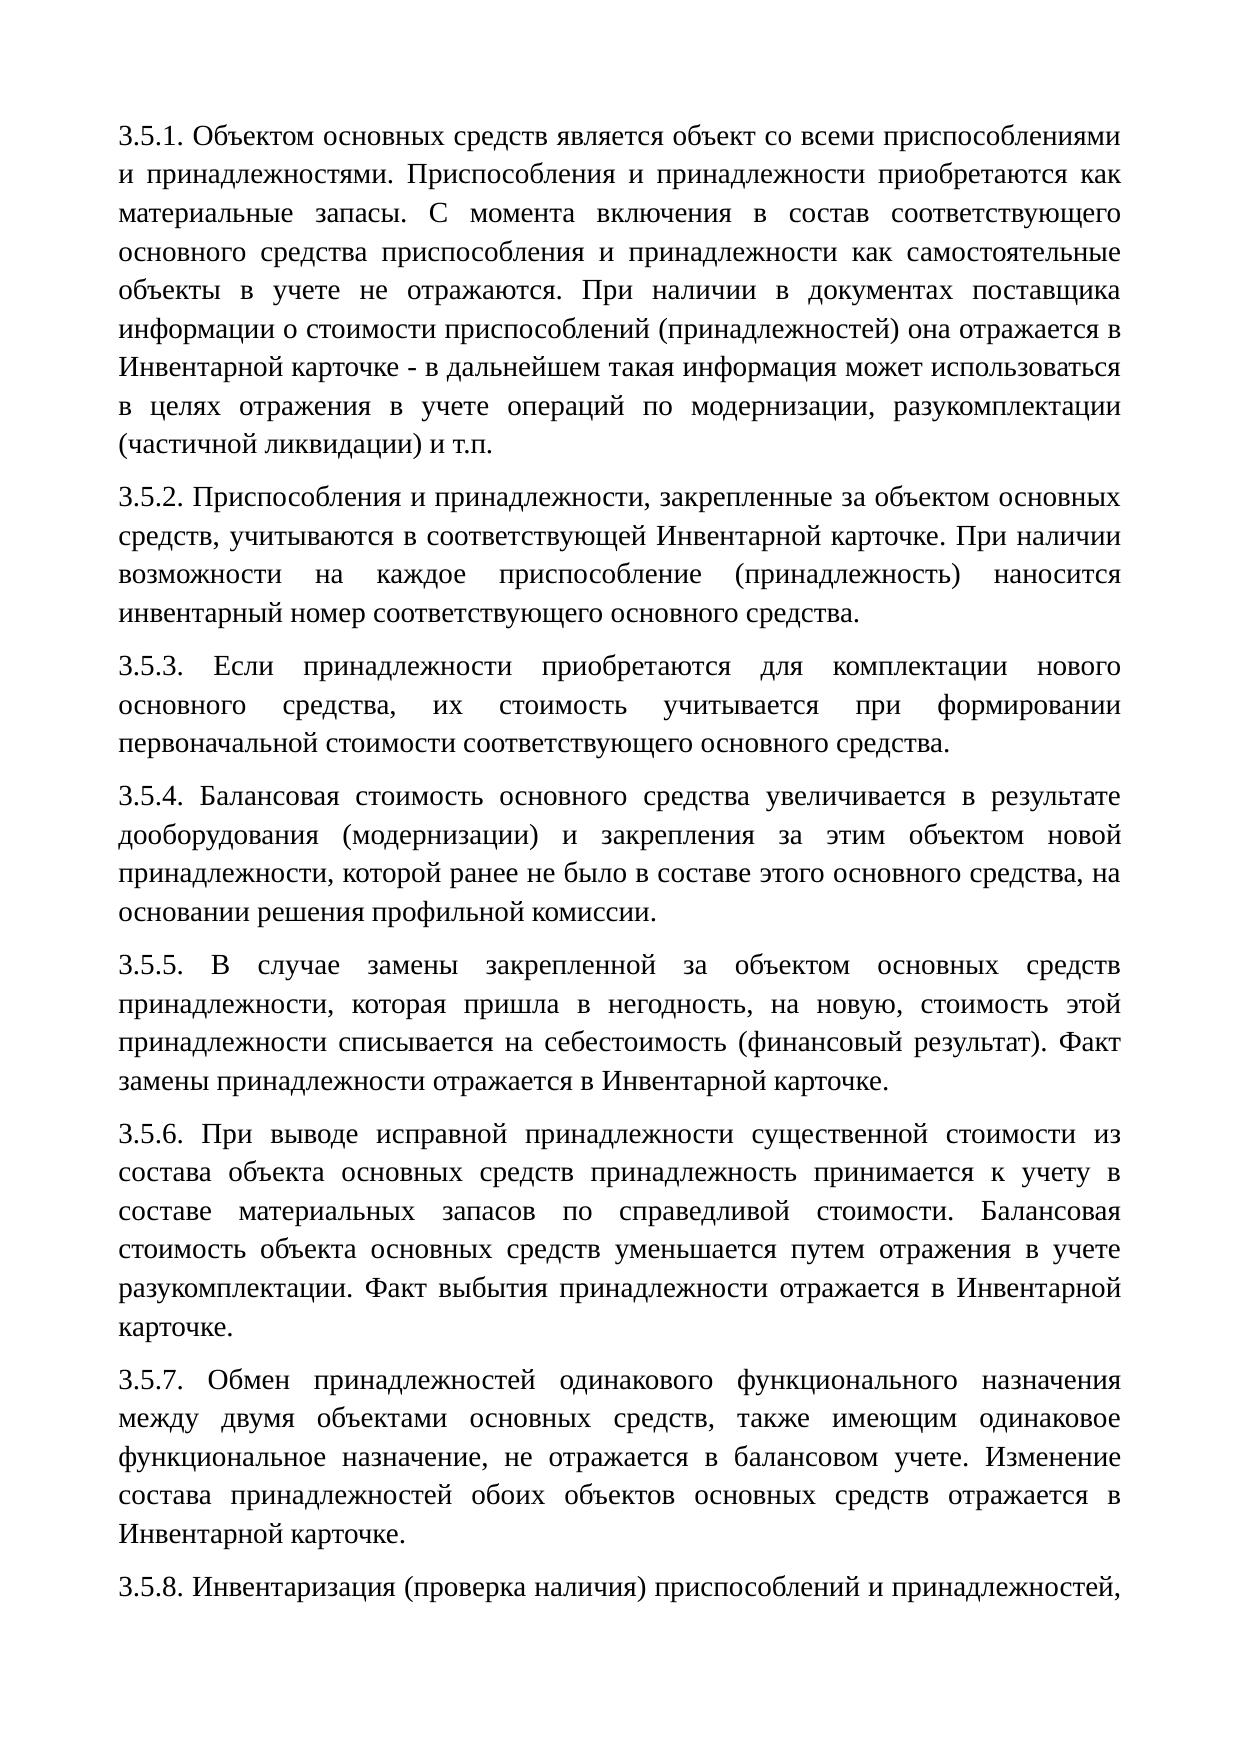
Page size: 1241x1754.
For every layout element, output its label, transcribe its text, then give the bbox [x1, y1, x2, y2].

text 3.5.3. Если принадлежности приобретаются для комплектации нового основного средства, их стоимость учитывается при формировании первоначальной стоимости соответствующего основного средства. [118, 648, 1122, 759]
text 3.5.6. При выводе исправной принадлежности существенной стоимости из состава объекта основных средств принадлежность принимается к учету в составе материальных запасов по справедливой стоимости. Балансовая стоимость объекта основных средств уменьшается путем отражения в учете разукомплектации. Факт выбытия принадлежности отражается в Инвентарной карточке. [118, 1116, 1122, 1342]
text 3.5.5. В случае замены закрепленной за объектом основных средств принадлежности, которая пришла в негодность, на новую, стоимость этой принадлежности списывается на себестоимость (финансовый результат). Факт замены принадлежности отражается в Инвентарной карточке. [118, 947, 1122, 1096]
text 3.5.2. Приспособления и принадлежности, закрепленные за объектом основных средств, учитываются в соответствующей Инвентарной карточке. При наличии возможности на каждое приспособление (принадлежность) наносится инвентарный номер соответствующего основного средства. [118, 479, 1122, 629]
text 3.5.8. Инвентаризация (проверка наличия) приспособлений и принадлежностей, [118, 1569, 1122, 1603]
text 3.5.7. Обмен принадлежностей одинакового функционального назначения между двумя объектами основных средств, также имеющим одинаковое функциональное назначение, не отражается в балансовом учете. Изменение состава принадлежностей обоих объектов основных средств отражается в Инвентарной карточке. [118, 1362, 1122, 1549]
text 3.5.1. Объектом основных средств является объект со всеми приспособлениями и принадлежностями. Приспособления и принадлежности приобретаются как материальные запасы. С момента включения в состав соответствующего основного средства приспособления и принадлежности как самостоятельные объекты в учете не отражаются. При наличии в документах поставщика информации о стоимости приспособлений (принадлежностей) она отражается в Инвентарной карточке - в дальнейшем такая информация может использоваться в целях отражения в учете операций по модернизации, разукомплектации (частичной ликвидации) и т.п. [118, 118, 1122, 460]
text 3.5.4. Балансовая стоимость основного средства увеличивается в результате дооборудования (модернизации) и закрепления за этим объектом новой принадлежности, которой ранее не было в составе этого основного средства, на основании решения профильной комиссии. [118, 778, 1122, 928]
